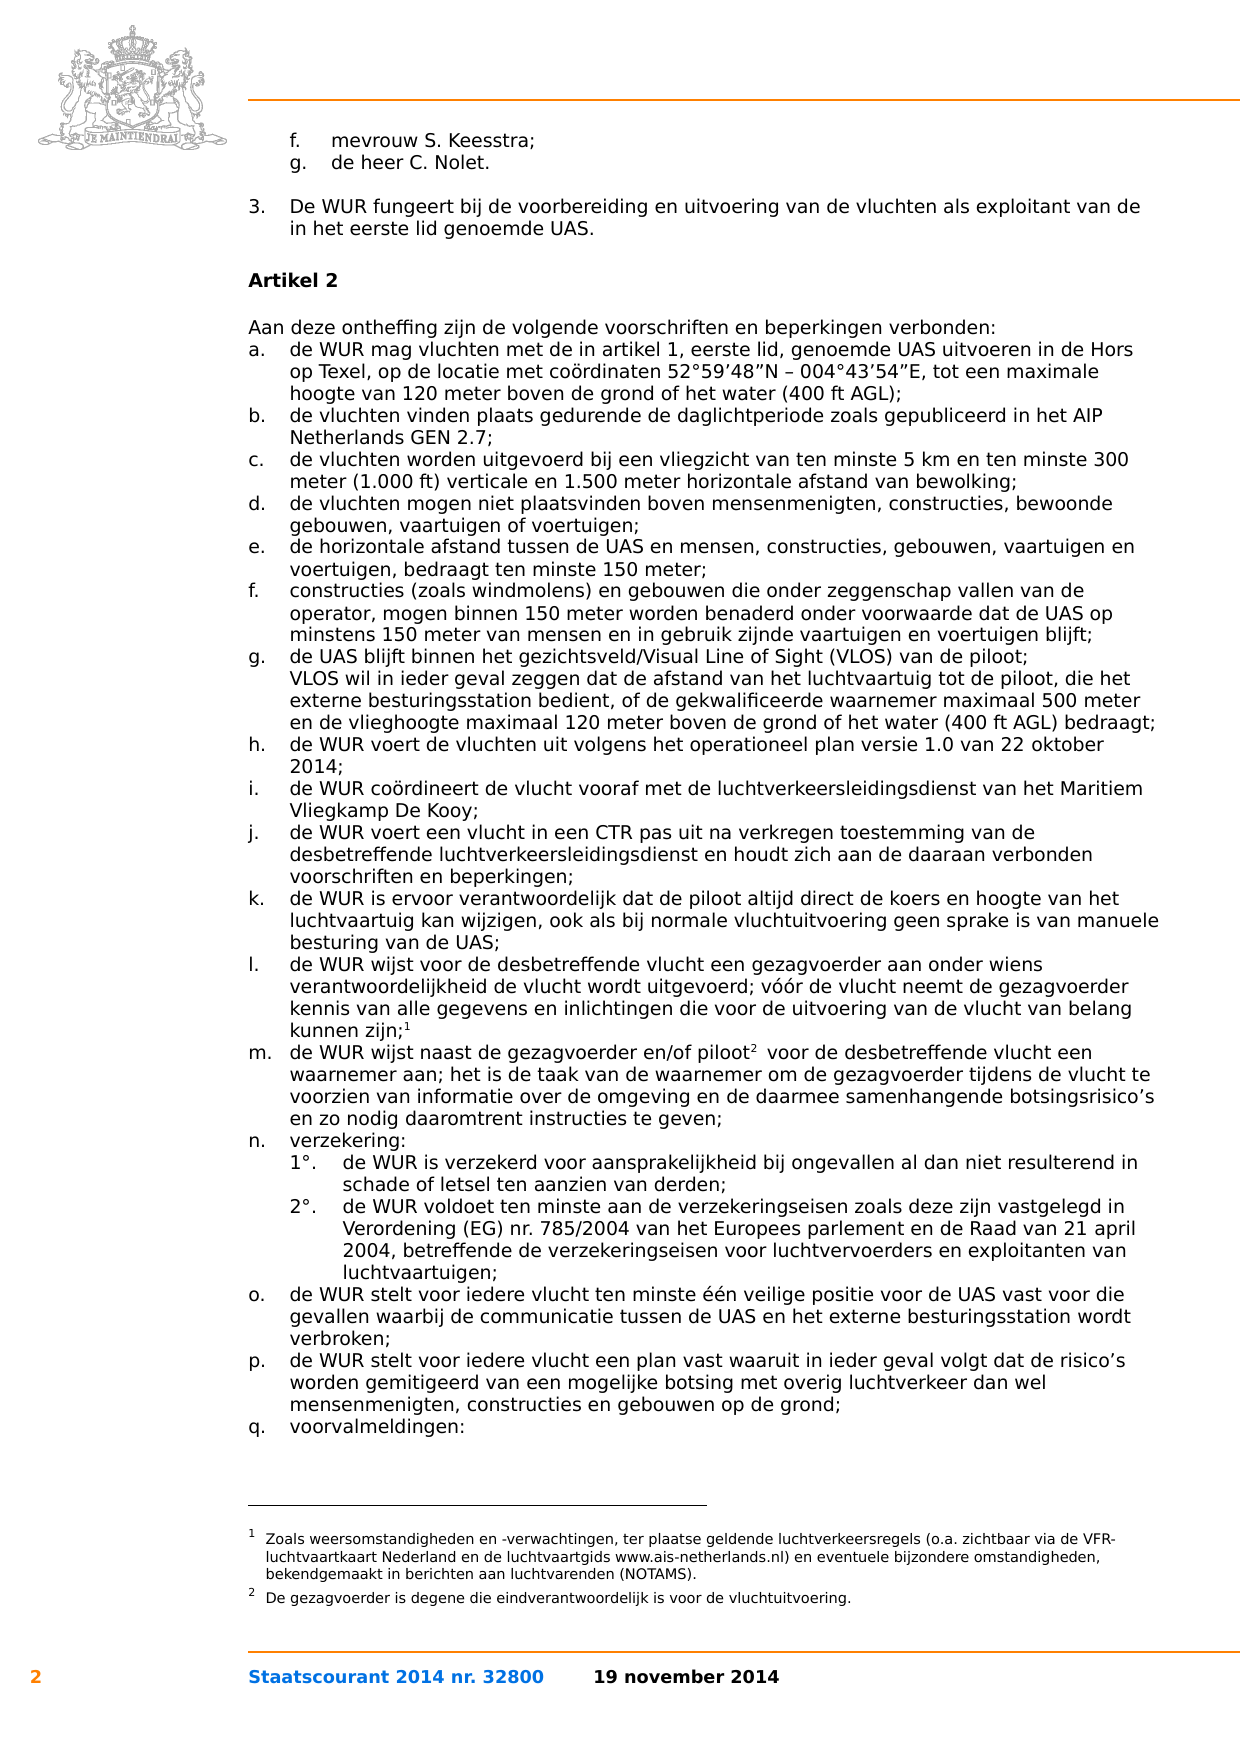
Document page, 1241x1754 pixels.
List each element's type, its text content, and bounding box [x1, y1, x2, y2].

subtitle Artikel 2 [248, 270, 1163, 292]
text e. de horizontale afstand tussen de UAS en mensen, constructies, gebouwen, vaartuigen en voertuigen, bedraagt ten minste 150 meter; [248, 536, 1163, 580]
text c. de vluchten worden uitgevoerd bij een vliegzicht van ten minste 5 km en ten minste 300 meter (1.000 ft) verticale en 1.500 meter horizontale afstand van bewolking; [248, 448, 1163, 492]
text VLOS wil in ieder geval zeggen dat de afstand van het luchtvaartuig tot de piloot, die het externe besturingsstation bedient, of de gekwalificeerde waarnemer maximaal 500 meter en de vlieghoogte maximaal 120 meter boven de grond of het water (400 ft AGL) bedraagt; [289, 668, 1163, 734]
text k. de WUR is ervoor verantwoordelijk dat de piloot altijd direct de koers en hoogte van het luchtvaartuig kan wijzigen, ook als bij normale vluchtuitvoering geen sprake is van manuele besturing van de UAS; [248, 888, 1163, 954]
text g. de UAS blijft binnen het gezichtsveld/Visual Line of Sight (VLOS) van de piloot; [248, 646, 1163, 668]
text q. voorvalmeldingen: [248, 1416, 1163, 1438]
text n. verzekering: [248, 1130, 1163, 1152]
text p. de WUR stelt voor iedere vlucht een plan vast waaruit in ieder geval volgt dat de risico’s worden gemitigeerd van een mogelijke botsing met overig luchtverkeer dan wel mensenmenigten, constructies en gebouwen op de grond; [248, 1350, 1163, 1416]
text f. mevrouw S. Keesstra; [289, 130, 1163, 152]
text j. de WUR voert een vlucht in een CTR pas uit na verkregen toestemming van de desbetreffende luchtverkeersleidingsdienst en houdt zich aan de daaraan verbonden voorschriften en beperkingen; [248, 822, 1163, 888]
text o. de WUR stelt voor iedere vlucht ten minste één veilige positie voor de UAS vast voor die gevallen waarbij de communicatie tussen de UAS en het externe besturingsstation wordt verbroken; [248, 1284, 1163, 1350]
text Zoals weersomstandigheden en -verwachtingen, ter plaatse geldende luchtverkeersregels (o.a. zichtbaar via de VFR-luchtvaartkaart Nederland en de luchtvaartgids www.ais-netherlands.nl) en eventuele bijzondere omstandigheden, bekendgemaakt in berichten aan luchtvarenden (NOTAMS). [248, 1527, 1163, 1583]
text l. de WUR wijst voor de desbetreffende vlucht een gezagvoerder aan onder wiens verantwoordelijkheid de vlucht wordt uitgevoerd; vóór de vlucht neemt de gezagvoerder kennis van alle gegevens en inlichtingen die voor de uitvoering van de vlucht van belang kunnen zijn; [248, 954, 1163, 1042]
text m. de WUR wijst naast de gezagvoerder en/of piloot voor de desbetreffende vlucht een waarnemer aan; het is de taak van de waarnemer om de gezagvoerder tijdens de vlucht te voorzien van informatie over de omgeving en de daarmee samenhangende botsingsrisico’s en zo nodig daaromtrent instructies te geven; [248, 1042, 1163, 1130]
text b. de vluchten vinden plaats gedurende de daglichtperiode zoals gepubliceerd in het AIP Netherlands GEN 2.7; [248, 404, 1163, 448]
text g. de heer C. Nolet. [289, 152, 1163, 174]
text 2°. de WUR voldoet ten minste aan de verzekeringseisen zoals deze zijn vastgelegd in Verordening (EG) nr. 785/2004 van het Europees parlement en de Raad van 21 april 2004, betreffende de verzekeringseisen voor luchtvervoerders en exploitanten van luchtvaartuigen; [289, 1196, 1163, 1284]
text h. de WUR voert de vluchten uit volgens het operationeel plan versie 1.0 van 22 oktober 2014; [248, 734, 1163, 778]
picture [38, 25, 227, 150]
text 1°. de WUR is verzekerd voor aansprakelijkheid bij ongevallen al dan niet resulterend in schade of letsel ten aanzien van derden; [289, 1152, 1163, 1196]
text d. de vluchten mogen niet plaatsvinden boven mensenmenigten, constructies, bewoonde gebouwen, vaartuigen of voertuigen; [248, 492, 1163, 536]
text Aan deze ontheffing zijn de volgende voorschriften en beperkingen verbonden: [248, 317, 1163, 339]
text De gezagvoerder is degene die eindverantwoordelijk is voor de vluchtuitvoering. [248, 1586, 1163, 1608]
text 3. De WUR fungeert bij de voorbereiding en uitvoering van de vluchten als exploitant van de in het eerste lid genoemde UAS. [248, 196, 1163, 240]
text f. constructies (zoals windmolens) en gebouwen die onder zeggenschap vallen van de operator, mogen binnen 150 meter worden benaderd onder voorwaarde dat de UAS op minstens 150 meter van mensen en in gebruik zijnde vaartuigen en voertuigen blijft; [248, 580, 1163, 646]
text a. de WUR mag vluchten met de in artikel 1, eerste lid, genoemde UAS uitvoeren in de Hors op Texel, op de locatie met coördinaten 52°59’48”N – 004°43’54”E, tot een maximale hoogte van 120 meter boven de grond of het water (400 ft AGL); [248, 339, 1163, 404]
text i. de WUR coördineert de vlucht vooraf met de luchtverkeersleidingsdienst van het Maritiem Vliegkamp De Kooy; [248, 778, 1163, 822]
